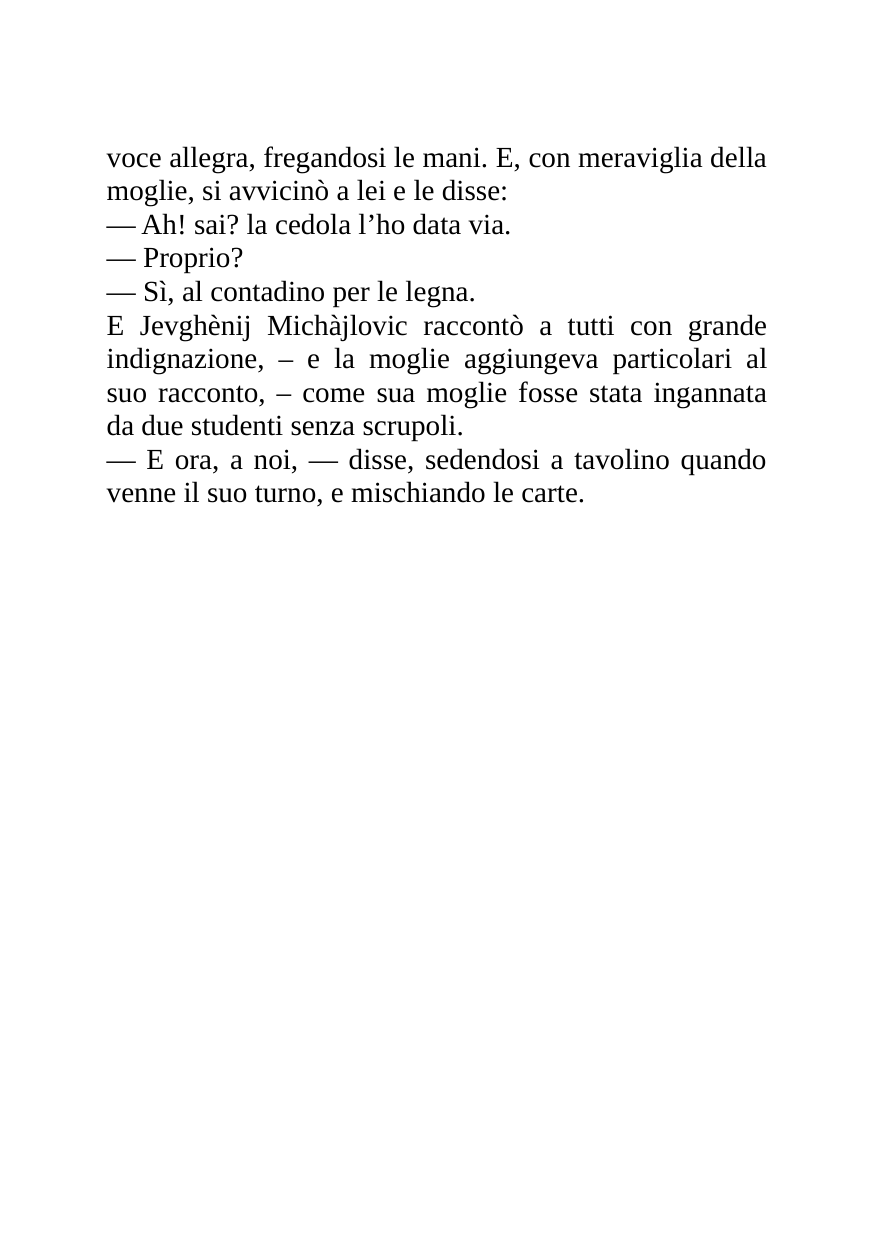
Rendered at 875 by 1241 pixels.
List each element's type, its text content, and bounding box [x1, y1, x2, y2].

text — Proprio? [106, 241, 768, 274]
text — Sì, al contadino per le legna. [106, 274, 768, 308]
text E Jevghènij Michàjlovic raccontò a tutti con grande indignazione, – e la moglie aggiungeva particolari al suo racconto, – come sua moglie fosse stata ingannata da due studenti senza scrupoli. [106, 308, 768, 442]
text — Ah! sai? la cedola l’ho data via. [106, 207, 768, 241]
text voce allegra, fregandosi le mani. E, con meraviglia della moglie, si avvicinò a lei e le disse: [106, 140, 768, 207]
text — E ora, a noi, — disse, sedendosi a tavolino quando venne il suo turno, e mischiando le carte. [106, 442, 768, 509]
